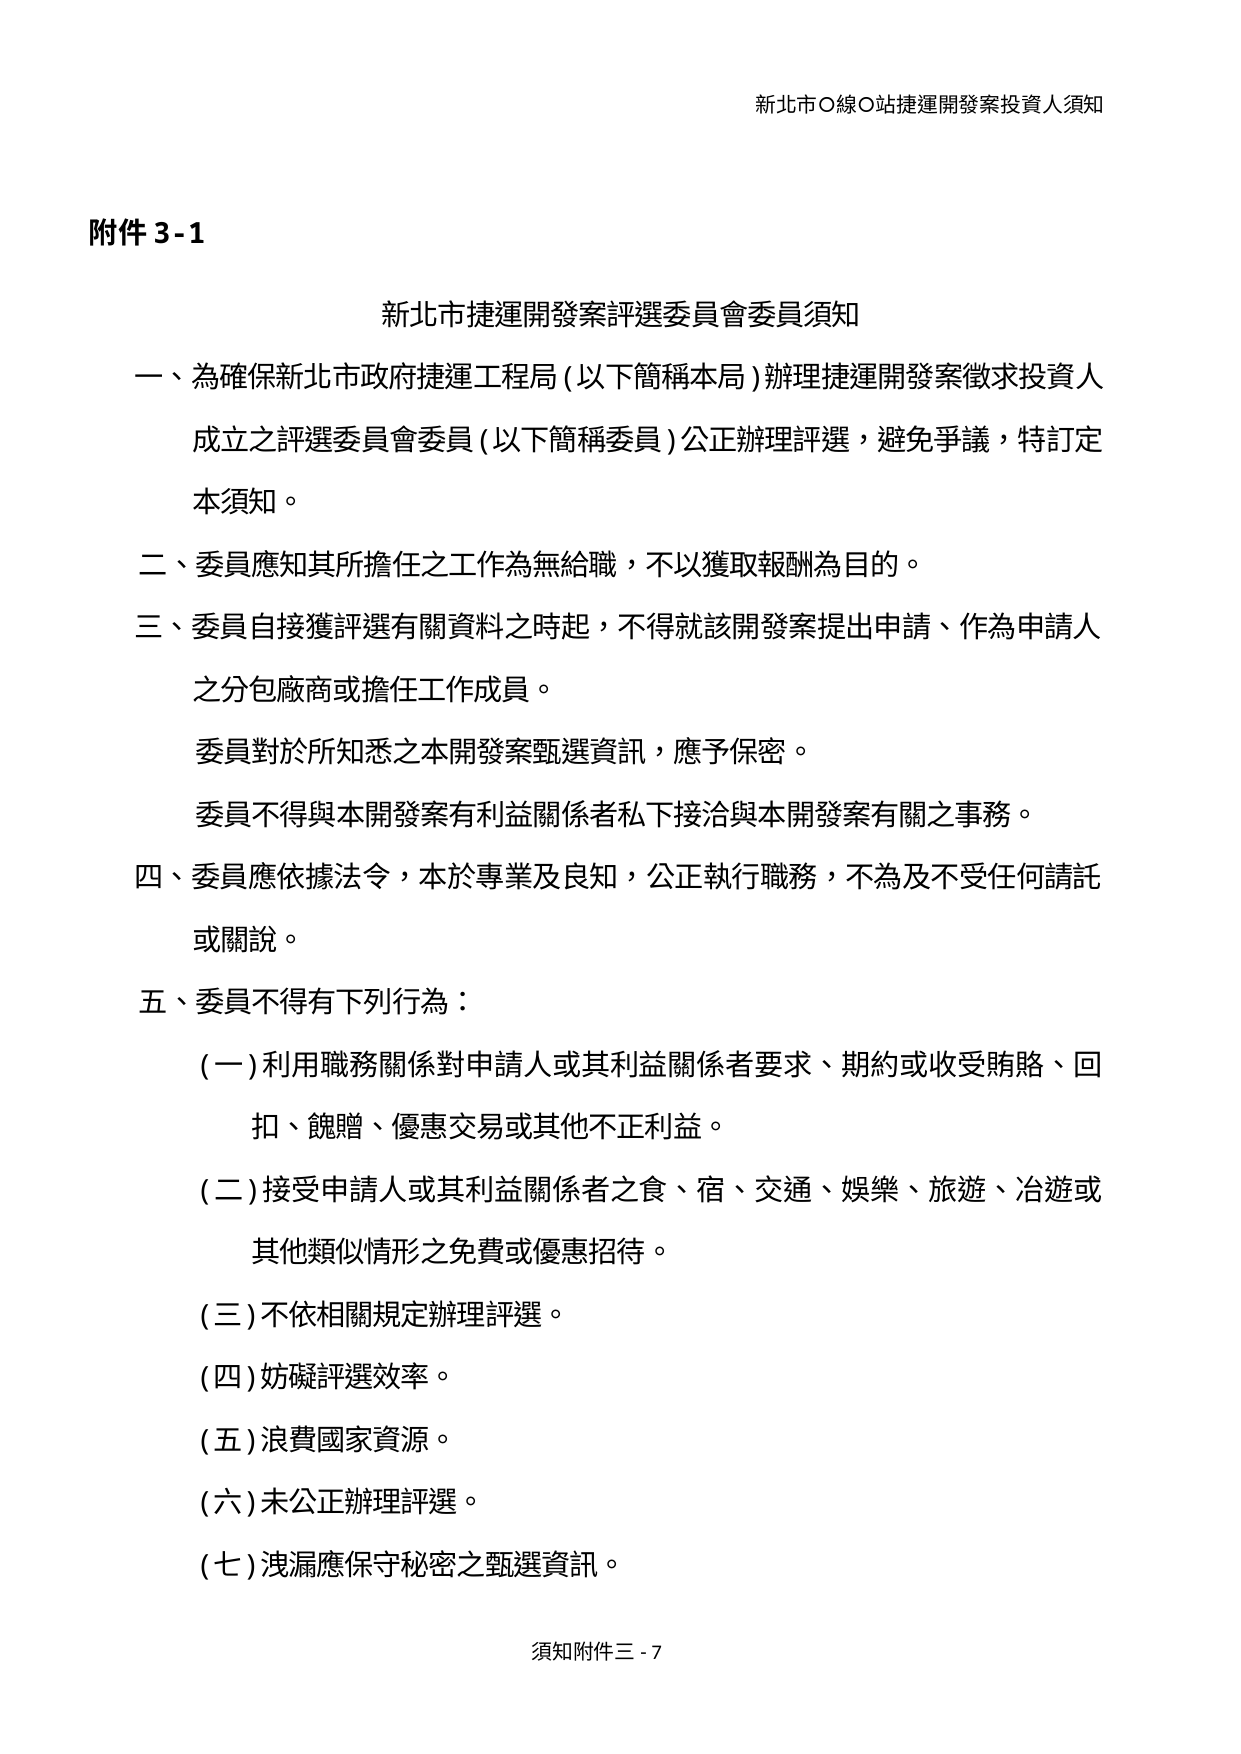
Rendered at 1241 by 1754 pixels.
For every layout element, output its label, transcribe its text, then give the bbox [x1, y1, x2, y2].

text (六)未公正辦理評選。 [196, 1458, 1104, 1521]
text 附件3-1 [89, 190, 1104, 252]
text 新北市捷運開發案評選委員會委員須知 [139, 271, 1104, 333]
text (五)浪費國家資源。 [196, 1396, 1104, 1458]
text (三)不依相關規定辦理評選。 [196, 1271, 1104, 1333]
text (四)妨礙評選效率。 [196, 1333, 1104, 1396]
text 五、委員不得有下列行為： [139, 958, 1104, 1021]
text 委員對於所知悉之本開發案甄選資訊，應予保密。 [195, 708, 1104, 771]
text 二、委員應知其所擔任之工作為無給職，不以獲取報酬為目的。 [139, 521, 1104, 583]
text (二)接受申請人或其利益關係者之食、宿、交通、娛樂、旅遊、冶遊或其他類似情形之免費或優惠招待。 [196, 1146, 1104, 1271]
text (一)利用職務關係對申請人或其利益關係者要求、期約或收受賄賂、回扣、餽贈、優惠交易或其他不正利益。 [196, 1021, 1104, 1146]
text 四、委員應依據法令，本於專業及良知，公正執行職務，不為及不受任何請託或關說。 [134, 833, 1104, 958]
text 委員不得與本開發案有利益關係者私下接洽與本開發案有關之事務。 [195, 771, 1104, 833]
text 三、委員自接獲評選有關資料之時起，不得就該開發案提出申請、作為申請人之分包廠商或擔任工作成員。 [134, 583, 1104, 708]
text 一、為確保新北市政府捷運工程局(以下簡稱本局)辦理捷運開發案徵求投資人成立之評選委員會委員(以下簡稱委員)公正辦理評選，避免爭議，特訂定本須知。 [134, 333, 1104, 521]
text (七)洩漏應保守秘密之甄選資訊。 [196, 1521, 1104, 1583]
